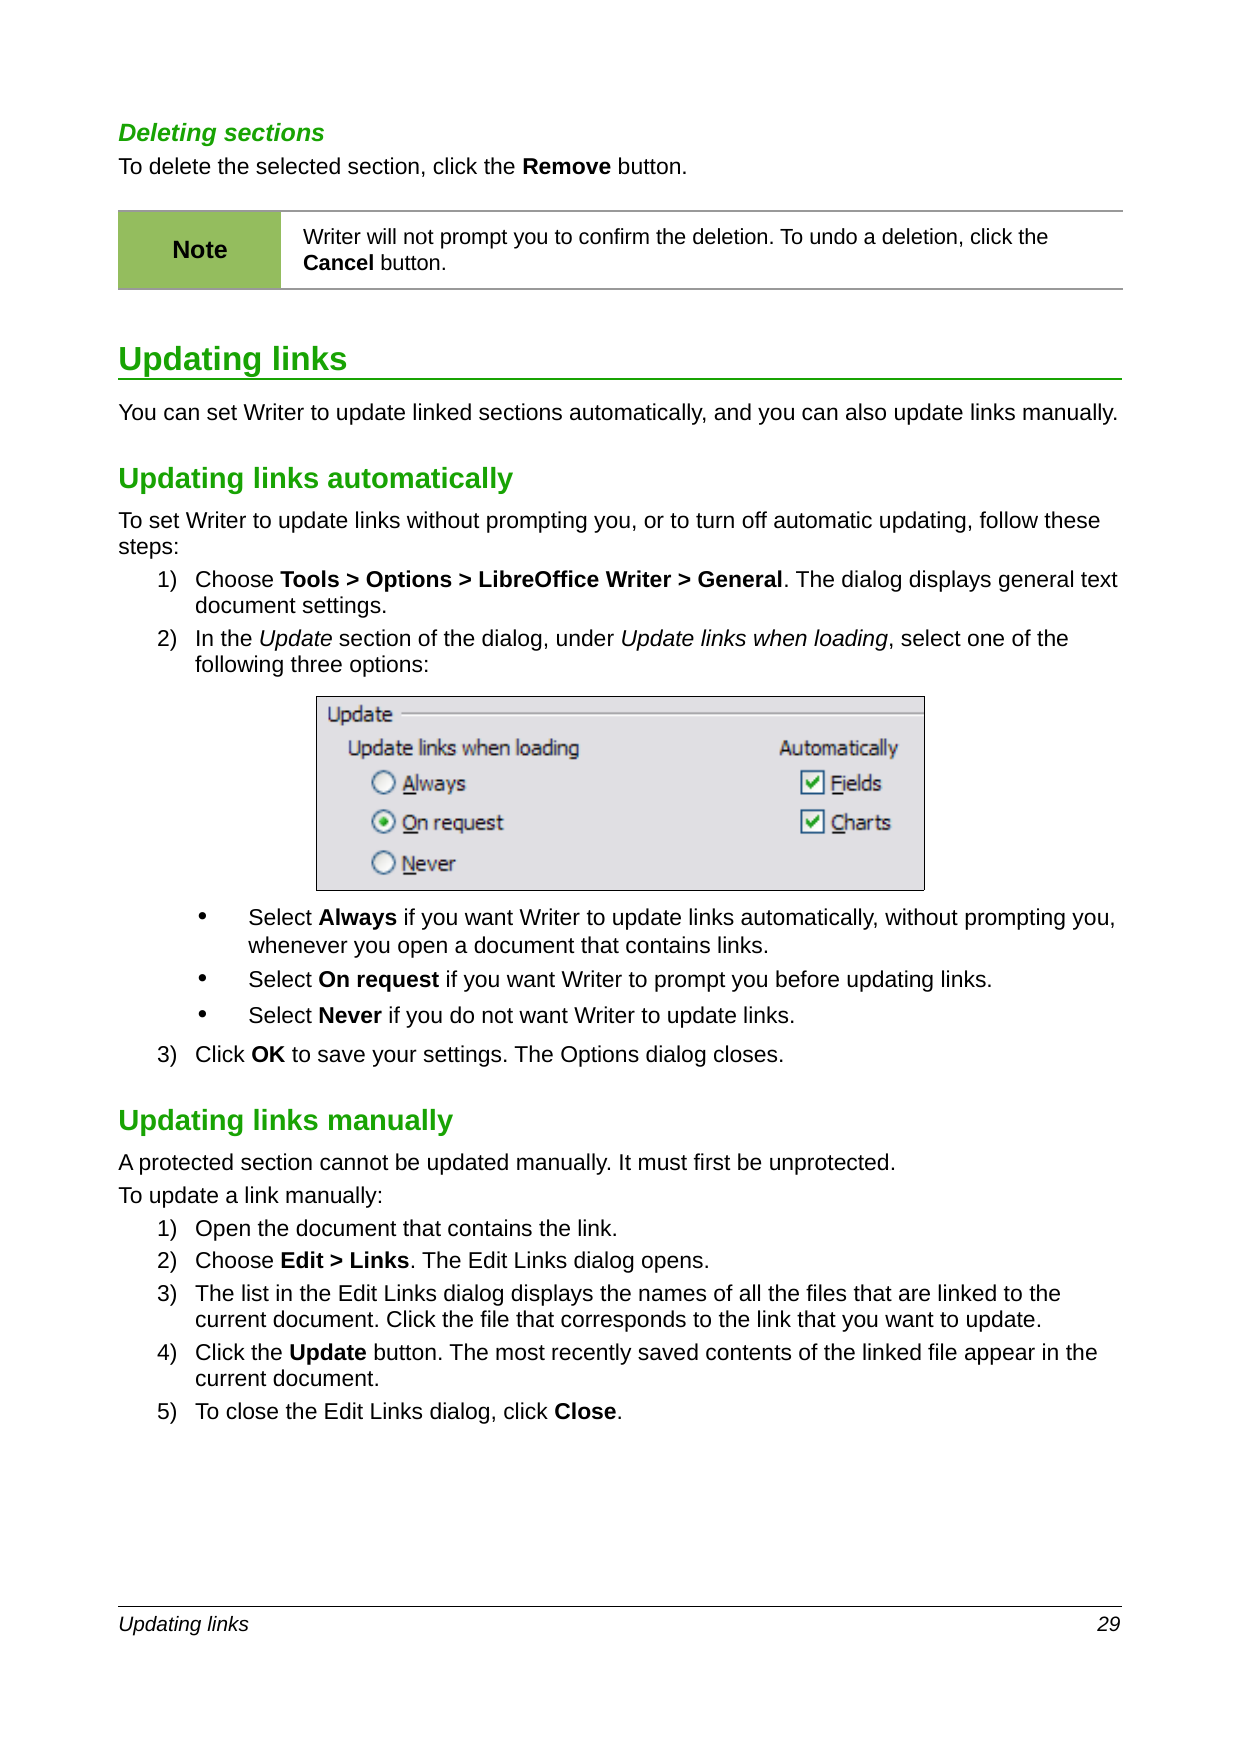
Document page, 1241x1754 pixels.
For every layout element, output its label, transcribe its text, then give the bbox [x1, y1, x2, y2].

list Choose Tools > Options > LibreOffice Writer > General. The dialog displays general text document settings. [177, 566, 1122, 618]
list To set Writer to update links without prompting you, or to turn off automatic updating, follow these steps: [118, 507, 1122, 559]
subtitle Updating links manually [118, 1103, 1122, 1137]
list Click OK to save your settings. The Options dialog closes. [177, 1041, 1122, 1068]
table_header Note [118, 212, 281, 288]
list Select Always if you want Writer to update links automatically, without prompting you, whenever you open a document that contains links. [195, 903, 1122, 958]
text To delete the selected section, click the Remove button. [118, 153, 1122, 180]
picture [317, 697, 924, 890]
list Open the document that contains the link. [177, 1215, 1122, 1241]
subtitle Updating links automatically [118, 461, 1122, 494]
subtitle Deleting sections [118, 118, 1122, 147]
list Choose Edit > Links. The Edit Links dialog opens. [177, 1247, 1122, 1274]
list To update a link manually: [118, 1182, 1122, 1208]
list A protected section cannot be updated manually. It must first be unprotected. [118, 1149, 1122, 1176]
list The list in the Edit Links dialog displays the names of all the files that are linked to the current document. Click the file that corresponds to the link that you want to update. [177, 1280, 1122, 1333]
list In the Update section of the dialog, under Update links when loading, select one of the following three options: [177, 625, 1122, 677]
text You can set Writer to update linked sections automatically, and you can also update links manually. [118, 399, 1122, 425]
list Select Never if you do not want Writer to update links. [195, 1000, 1122, 1029]
table_header Writer will not prompt you to confirm the deletion. To undo a deletion, click the Cancel button. [281, 212, 1122, 288]
list Click the Update button. The most recently saved contents of the linked file appear in the current document. [177, 1339, 1122, 1392]
subtitle Updating links [118, 339, 1122, 378]
list Select On request if you want Writer to prompt you before updating links. [195, 964, 1122, 993]
list To close the Edit Links dialog, click Close. [177, 1398, 1122, 1424]
